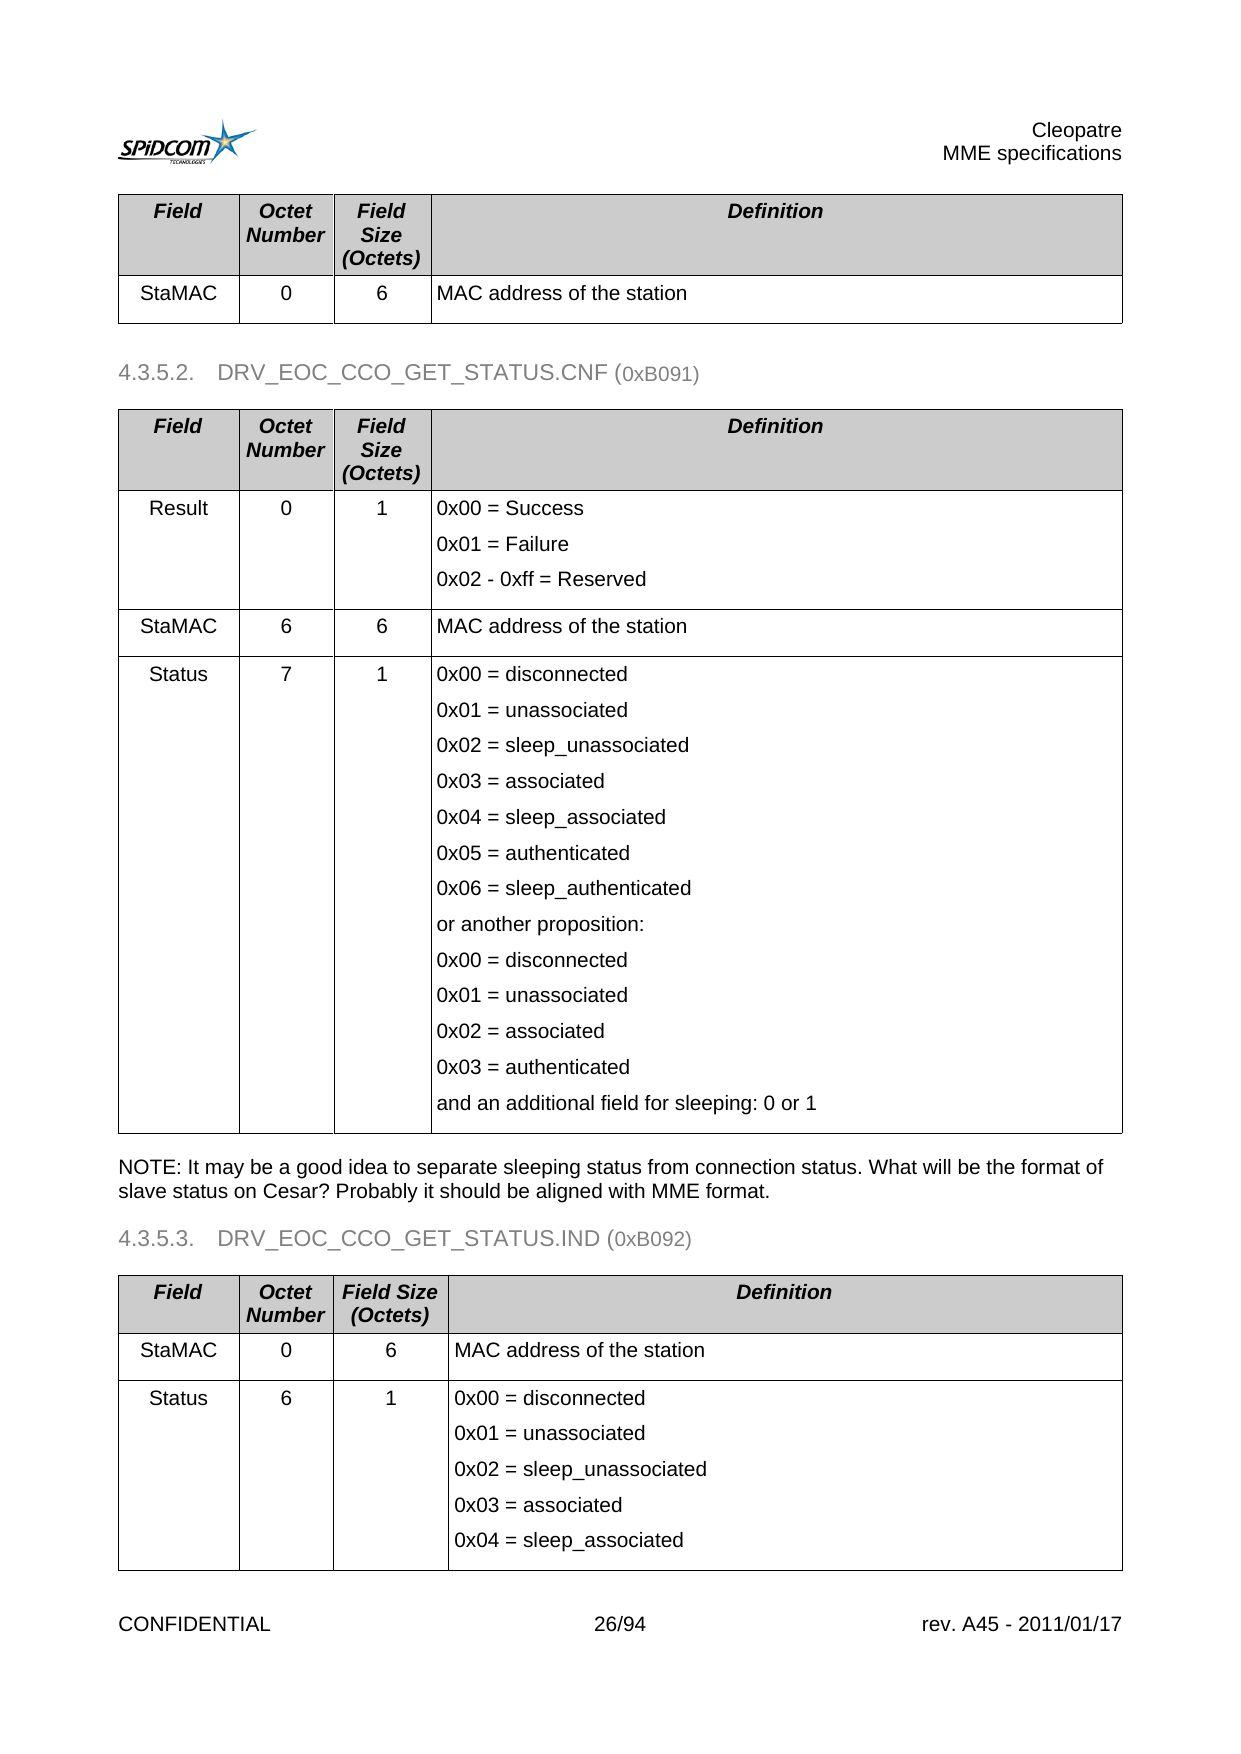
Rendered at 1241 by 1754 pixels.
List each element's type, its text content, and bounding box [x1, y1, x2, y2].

subtitle DRV_EOC_CCO_GET_STATUS.IND (0xB092) [118, 1226, 1122, 1251]
table_cell 1 [335, 657, 431, 1133]
table_cell 6 [240, 610, 333, 656]
table_cell 7 [240, 657, 333, 1133]
table_header Definition [432, 410, 1122, 490]
table_cell Result [119, 491, 239, 609]
table_cell 6 [240, 1381, 333, 1570]
table_cell 1 [335, 491, 431, 609]
table_header Field [119, 195, 239, 275]
table_cell Status [119, 657, 239, 1133]
table_cell 0x00 = Success 0x01 = Failure 0x02 - 0xff = Reserved [432, 491, 1122, 609]
table_header Field Size (Octets) [335, 195, 431, 275]
table_cell MAC address of the station [432, 276, 1122, 323]
table_cell 1 [334, 1381, 448, 1570]
table_cell 0 [240, 276, 333, 323]
table_header Definition [432, 195, 1122, 275]
table_cell StaMAC [119, 276, 239, 323]
table_cell MAC address of the station [432, 610, 1122, 656]
table_cell Status [119, 1381, 239, 1570]
table_cell 0x00 = disconnected 0x01 = unassociated 0x02 = sleep_unassociated 0x03 = associated 0x04 = sleep_associated 0x05 = authenticated 0x06 = sleep_authenticated or another proposition: 0x00 = disconnected 0x01 = unassociated 0x02 = associated 0x03 = authenticated and an additional field for sleeping: 0 or 1 [432, 657, 1122, 1133]
table_cell MAC address of the station [449, 1334, 1122, 1380]
table_header Definition [449, 1276, 1122, 1333]
table_header Field Size (Octets) [335, 410, 431, 490]
table_header Octet Number [240, 1276, 333, 1333]
table_cell 6 [335, 610, 431, 656]
table_cell 6 [335, 276, 431, 323]
table_header Octet Number [240, 195, 333, 275]
table_cell StaMAC [119, 1334, 239, 1380]
text NOTE: It may be a good idea to separate sleeping status from connection status. What will be the format of slave status on Cesar? Probably it should be aligned with MME format. [118, 1156, 1122, 1202]
table_header Field Size (Octets) [334, 1276, 448, 1333]
picture [117, 118, 258, 165]
table_header Field [119, 1276, 239, 1333]
table_cell 6 [334, 1334, 448, 1380]
table_header Octet Number [240, 410, 333, 490]
subtitle DRV_EOC_CCO_GET_STATUS.CNF (0xB091) [118, 360, 1122, 386]
table_cell 0 [240, 491, 333, 609]
table_cell 0x00 = disconnected 0x01 = unassociated 0x02 = sleep_unassociated 0x03 = associated 0x04 = sleep_associated [449, 1381, 1122, 1570]
table_cell StaMAC [119, 610, 239, 656]
table_cell 0 [240, 1334, 333, 1380]
table_header Field [119, 410, 239, 490]
